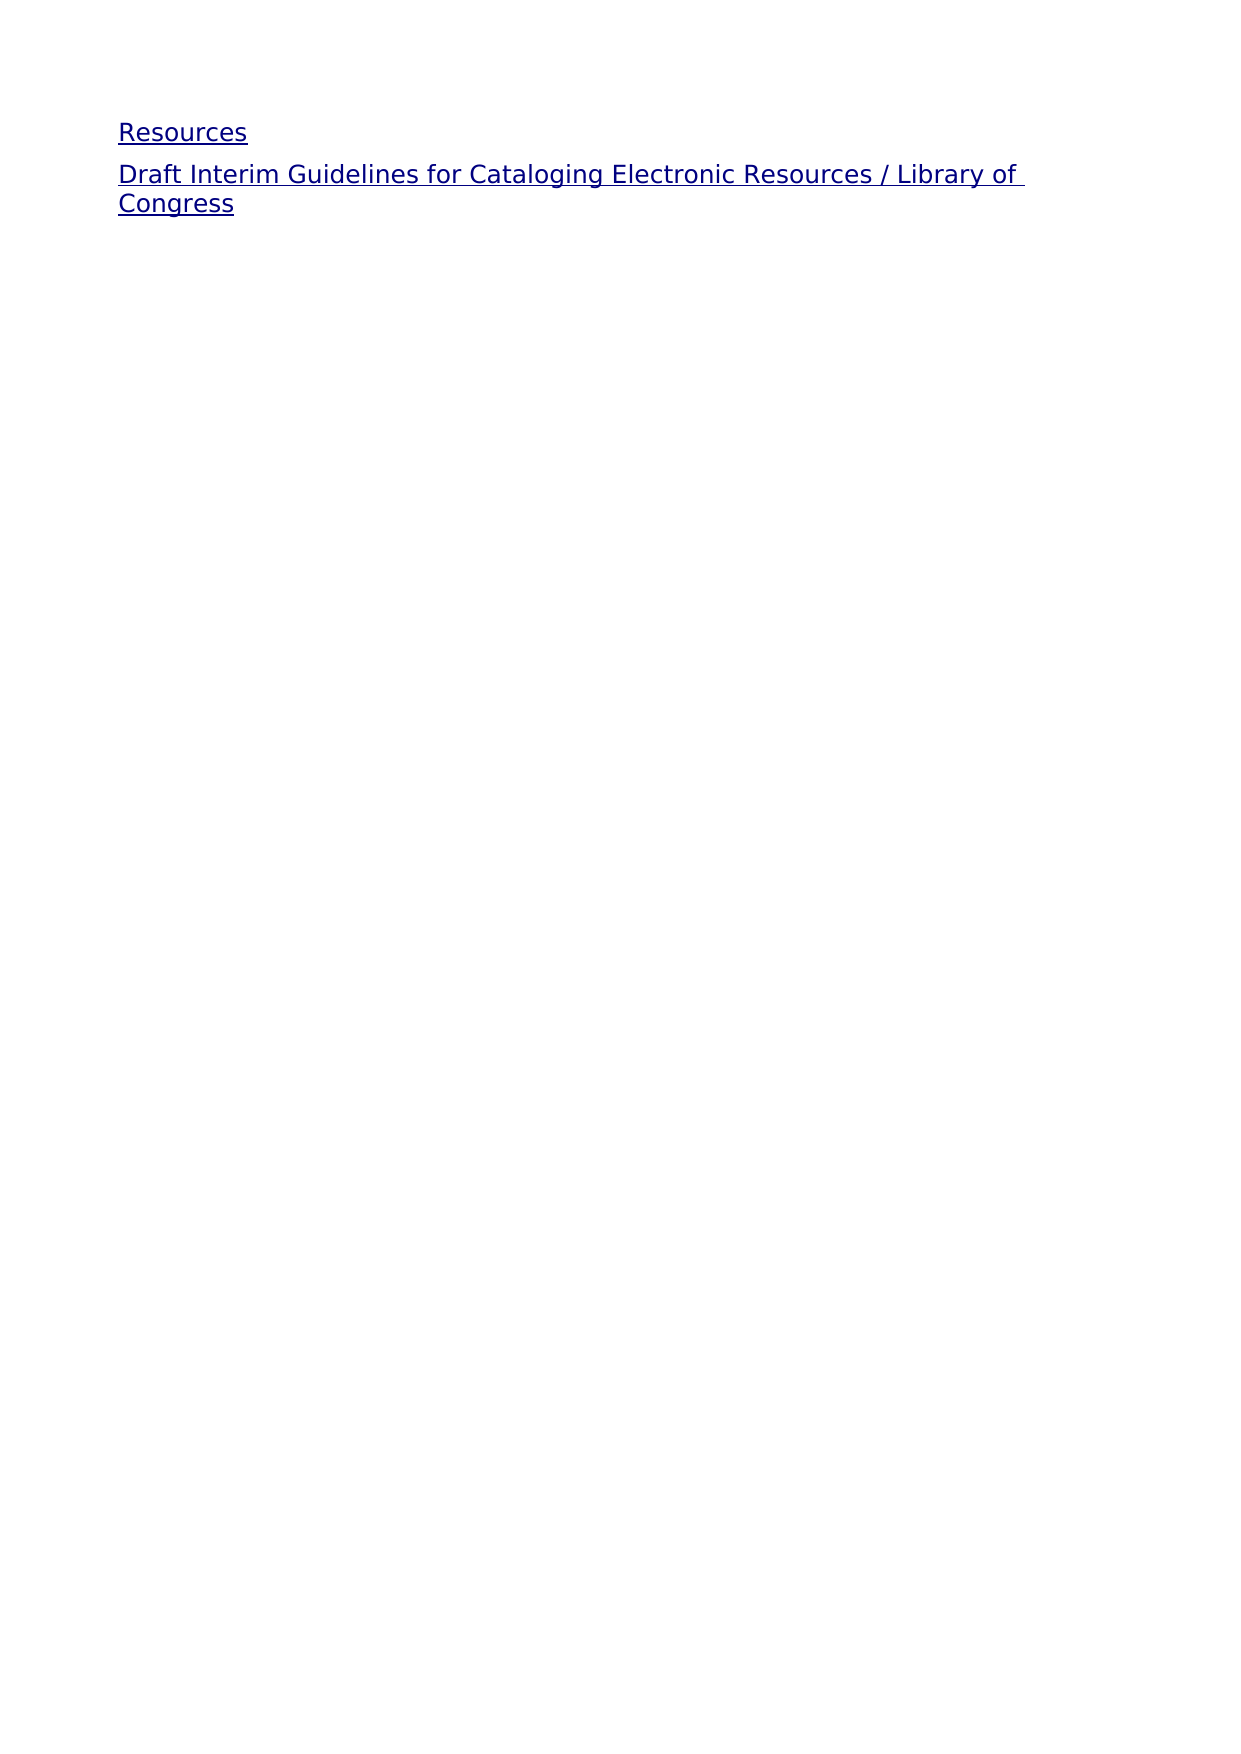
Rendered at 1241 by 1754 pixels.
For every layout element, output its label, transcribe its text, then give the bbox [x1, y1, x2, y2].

text Draft Interim Guidelines for Cataloging Electronic Resources / Library of Congress [118, 160, 1122, 218]
text Resources [118, 118, 1122, 147]
